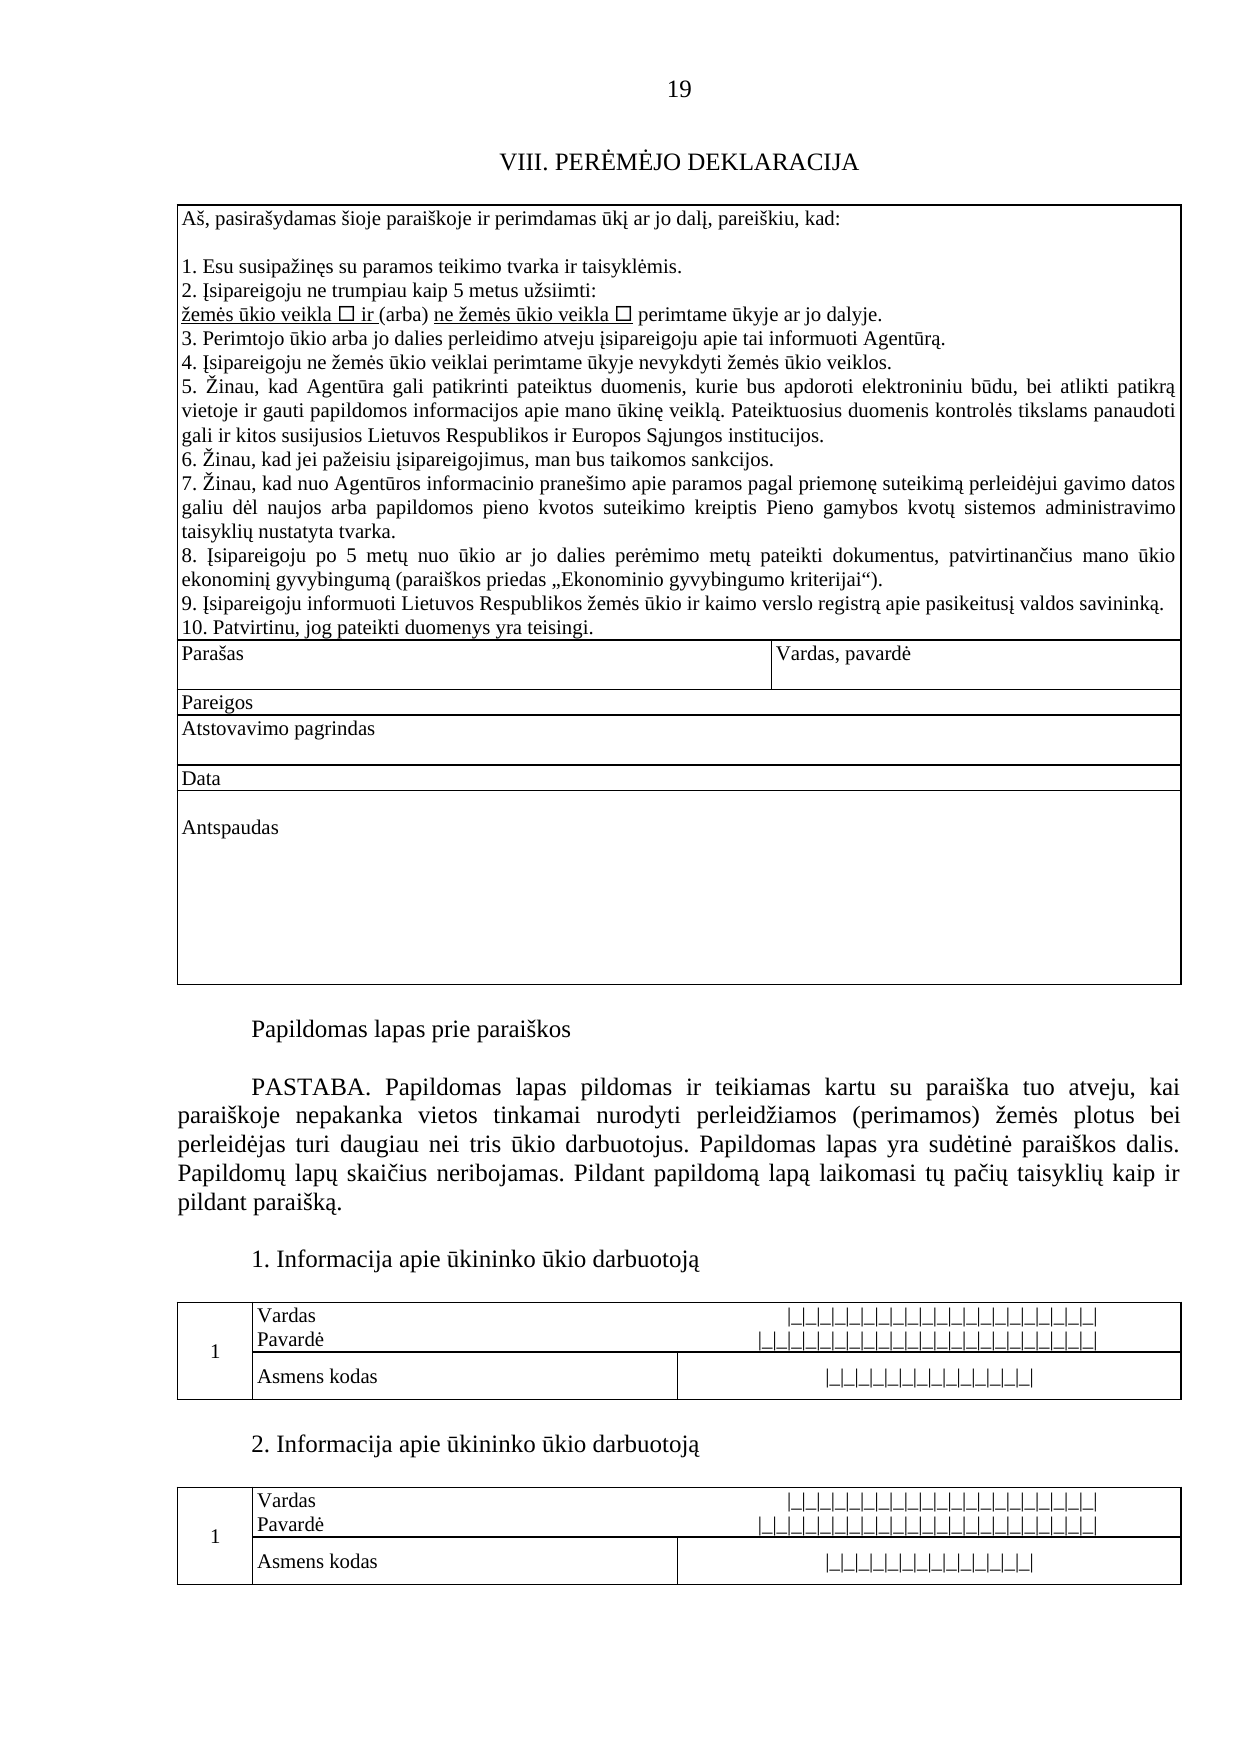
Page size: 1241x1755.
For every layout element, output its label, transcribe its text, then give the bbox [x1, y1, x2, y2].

table_cell Parašas [767, 641, 771, 689]
table_cell Vardas, pavardė [772, 641, 1180, 689]
table_header 1 [178, 1488, 252, 1584]
table_cell |_|_|_|_|_|_|_|_|_|_|_|_|_|_| [678, 1538, 1180, 1584]
table_header 1 [178, 1303, 252, 1399]
table_cell |_|_|_|_|_|_|_|_|_|_|_|_|_|_| [678, 1353, 1180, 1399]
table_cell Asmens kodas [253, 1353, 677, 1399]
text 1. Informacija apie ūkininko ūkio darbuotoją [177, 1244, 1181, 1273]
text Papildomas lapas prie paraiškos [177, 1014, 1181, 1043]
text VIII. PERĖMĖJO DEKLARACIJA [177, 147, 1181, 176]
text 2. Informacija apie ūkininko ūkio darbuotoją [177, 1429, 1181, 1458]
table_cell Asmens kodas [253, 1538, 677, 1584]
text PASTABA. Papildomas lapas pildomas ir teikiamas kartu su paraiška tuo atveju, kai paraiškoje nepakanka vietos tinkamai nurodyti perleidžiamos (perimamos) žemės plotus bei perleidėjas turi daugiau nei tris ūkio darbuotojus. Papildomas lapas yra sudėtinė paraiškos dalis. Papildomų lapų skaičius neribojamas. Pildant papildomą lapą laikomasi tų pačių taisyklių kaip ir pildant paraišką. [177, 1072, 1181, 1215]
